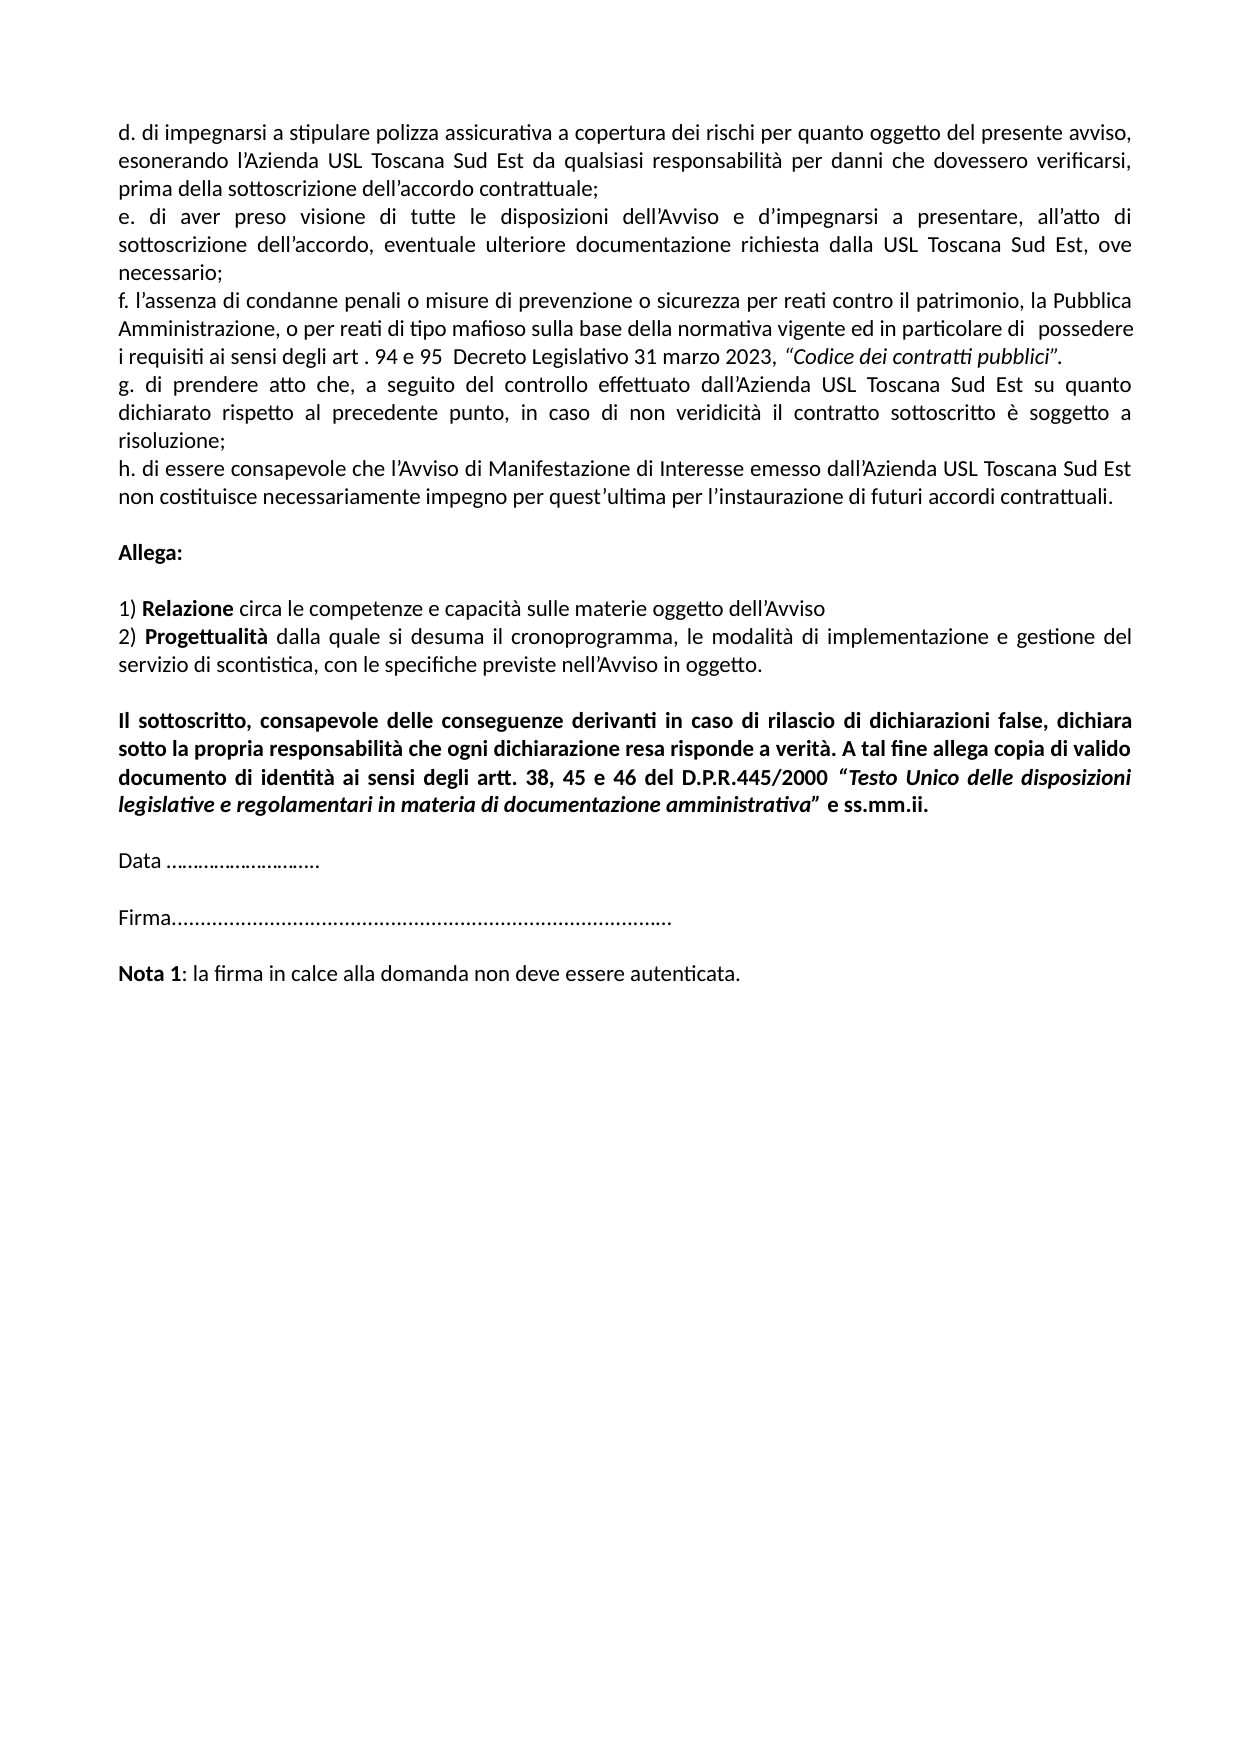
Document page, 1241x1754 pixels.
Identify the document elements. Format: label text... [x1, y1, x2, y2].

text h. di essere consapevole che l’Avviso di Manifestazione di Interesse emesso dall’Azienda USL Toscana Sud Est non costituisce necessariamente impegno per quest’ultima per l’instaurazione di futuri accordi contrattuali. [118, 454, 1134, 510]
text Firma....................................................................................… [118, 903, 1134, 931]
text Il sottoscritto, consapevole delle conseguenze derivanti in caso di rilascio di dichiarazioni false, dichiara sotto la propria responsabilità che ogni dichiarazione resa risponde a verità. A tal fine allega copia di valido documento di identità ai sensi degli artt. 38, 45 e 46 del D.P.R.445/2000 “Testo Unico delle disposizioni legislative e regolamentari in materia di documentazione amministrativa” e ss.mm.ii. [118, 707, 1134, 819]
text Nota 1: la firma in calce alla domanda non deve essere autenticata. [118, 959, 1134, 987]
text g. di prendere atto che, a seguito del controllo effettuato dall’Azienda USL Toscana Sud Est su quanto dichiarato rispetto al precedente punto, in caso di non veridicità il contratto sottoscritto è soggetto a risoluzione; [118, 370, 1134, 454]
text 1) Relazione circa le competenze e capacità sulle materie oggetto dell’Avviso [118, 594, 1134, 622]
text e. di aver preso visione di tutte le disposizioni dell’Avviso e d’impegnarsi a presentare, all’atto di sottoscrizione dell’accordo, eventuale ulteriore documentazione richiesta dalla USL Toscana Sud Est, ove necessario; [118, 202, 1134, 286]
text d. di impegnarsi a stipulare polizza assicurativa a copertura dei rischi per quanto oggetto del presente avviso, esonerando l’Azienda USL Toscana Sud Est da qualsiasi responsabilità per danni che dovessero verificarsi, prima della sottoscrizione dell’accordo contrattuale; [118, 118, 1134, 202]
text Data ……………………….. [118, 847, 1134, 875]
text 2) Progettualità dalla quale si desuma il cronoprogramma, le modalità di implementazione e gestione del servizio di scontistica, con le specifiche previste nell’Avviso in oggetto. [118, 622, 1134, 678]
text Allega: [118, 538, 1134, 566]
text f. l’assenza di condanne penali o misure di prevenzione o sicurezza per reati contro il patrimonio, la Pubblica Amministrazione, o per reati di tipo mafioso sulla base della normativa vigente ed in particolare di possedere i requisiti ai sensi degli art . 94 e 95 Decreto Legislativo 31 marzo 2023, “Codice dei contratti pubblici”. [118, 286, 1134, 370]
